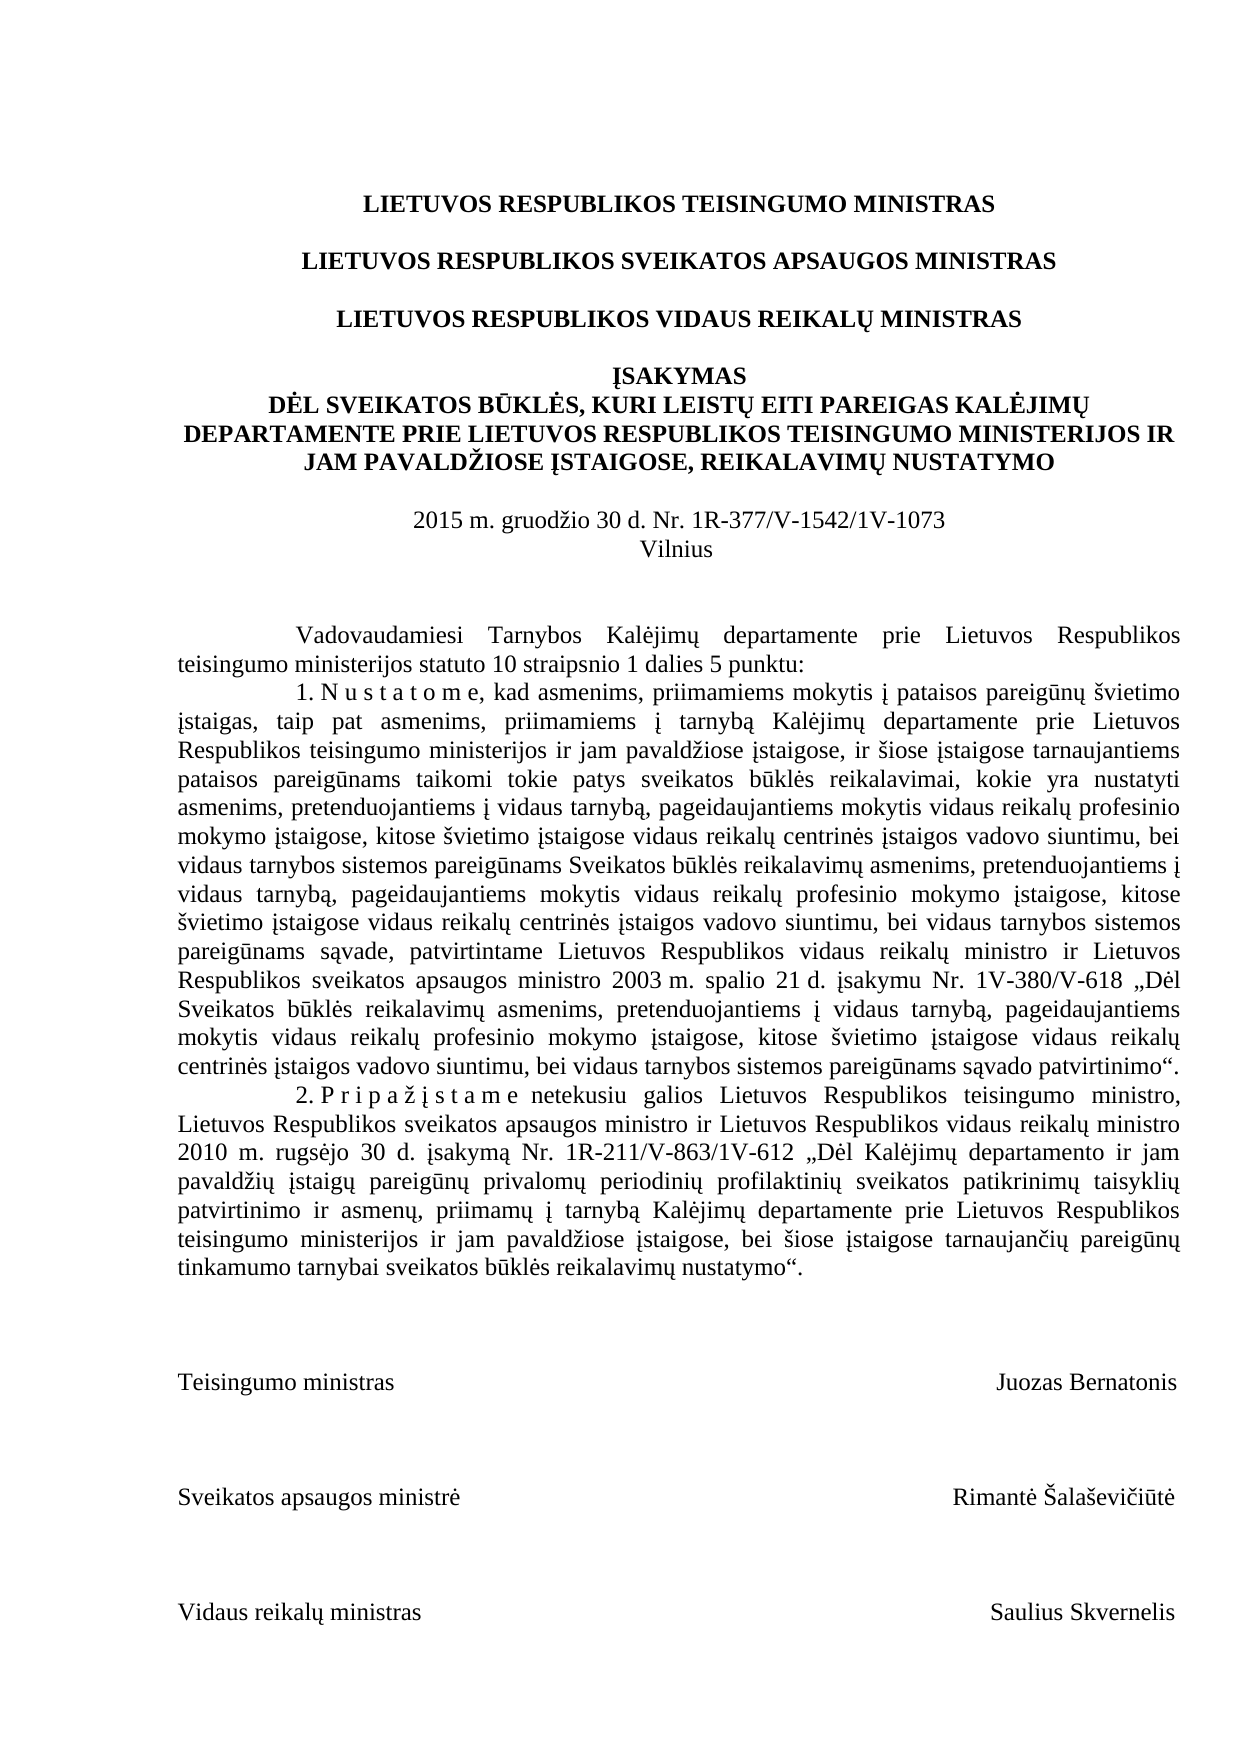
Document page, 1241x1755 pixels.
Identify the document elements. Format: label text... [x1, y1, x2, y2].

text 1. Nustatome, kad asmenims, priimamiems mokytis į pataisos pareigūnų švietimo įstaigas, taip pat asmenims, priimamiems į tarnybą Kalėjimų departamente prie Lietuvos Respublikos teisingumo ministerijos ir jam pavaldžiose įstaigose, ir šiose įstaigose tarnaujantiems pataisos pareigūnams taikomi tokie patys sveikatos būklės reikalavimai, kokie yra nustatyti asmenims, pretenduojantiems į vidaus tarnybą, pageidaujantiems mokytis vidaus reikalų profesinio mokymo įstaigose, kitose švietimo įstaigose vidaus reikalų centrinės įstaigos vadovo siuntimu, bei vidaus tarnybos sistemos pareigūnams Sveikatos būklės reikalavimų asmenims, pretenduojantiems į vidaus tarnybą, pageidaujantiems mokytis vidaus reikalų profesinio mokymo įstaigose, kitose švietimo įstaigose vidaus reikalų centrinės įstaigos vadovo siuntimu, bei vidaus tarnybos sistemos pareigūnams sąvade, patvirtintame Lietuvos Respublikos vidaus reikalų ministro ir Lietuvos Respublikos sveikatos apsaugos ministro 2003 m. spalio 21 d. įsakymu Nr. 1V-380/V-618 „Dėl Sveikatos būklės reikalavimų asmenims, pretenduojantiems į vidaus tarnybą, pageidaujantiems mokytis vidaus reikalų profesinio mokymo įstaigose, kitose švietimo įstaigose vidaus reikalų centrinės įstaigos vadovo siuntimu, bei vidaus tarnybos sistemos pareigūnams sąvado patvirtinimo“. [177, 677, 1181, 1080]
text 2. Pripažįstame netekusiu galios Lietuvos Respublikos teisingumo ministro, Lietuvos Respublikos sveikatos apsaugos ministro ir Lietuvos Respublikos vidaus reikalų ministro 2010 m. rugsėjo 30 d. įsakymą Nr. 1R-211/V-863/1V-612 „Dėl Kalėjimų departamento ir jam pavaldžių įstaigų pareigūnų privalomų periodinių profilaktinių sveikatos patikrinimų taisyklių patvirtinimo ir asmenų, priimamų į tarnybą Kalėjimų departamente prie Lietuvos Respublikos teisingumo ministerijos ir jam pavaldžiose įstaigose, bei šiose įstaigose tarnaujančių pareigūnų tinkamumo tarnybai sveikatos būklės reikalavimų nustatymo“. [177, 1080, 1181, 1281]
text Vidaus reikalų ministras Saulius Skvernelis [177, 1597, 1181, 1626]
text Vadovaudamiesi Tarnybos Kalėjimų departamente prie Lietuvos Respublikos teisingumo ministerijos statuto 10 straipsnio 1 dalies 5 punktu: [177, 620, 1181, 677]
text LIETUVOS RESPUBLIKOS SVEIKATOS APSAUGOS MINISTRAS [177, 246, 1181, 275]
text Teisingumo ministras Juozas Bernatonis [177, 1367, 1181, 1396]
text 2015 m. gruodžio 30 d. Nr. 1R-377/V-1542/1V-1073 [177, 505, 1181, 534]
text LIETUVOS RESPUBLIKOS TEISINGUMO MINISTRAS [177, 189, 1181, 217]
text LIETUVOS RESPUBLIKOS VIDAUS REIKALŲ MINISTRAS [177, 304, 1181, 332]
text Sveikatos apsaugos ministrė Rimantė Šalaševičiūtė [177, 1482, 1181, 1511]
text ĮSAKYMAS [177, 361, 1181, 390]
text DĖL SVEIKATOS BŪKLĖS, kuri leistų eiti pareigas Kalėjimų departamente prie Lietuvos respublikos teisingumo ministerijos ir jam pavaldžiose įstaigose, REIKALAVIMŲ NUSTATYMO [177, 390, 1181, 476]
text Vilnius [177, 534, 1181, 562]
